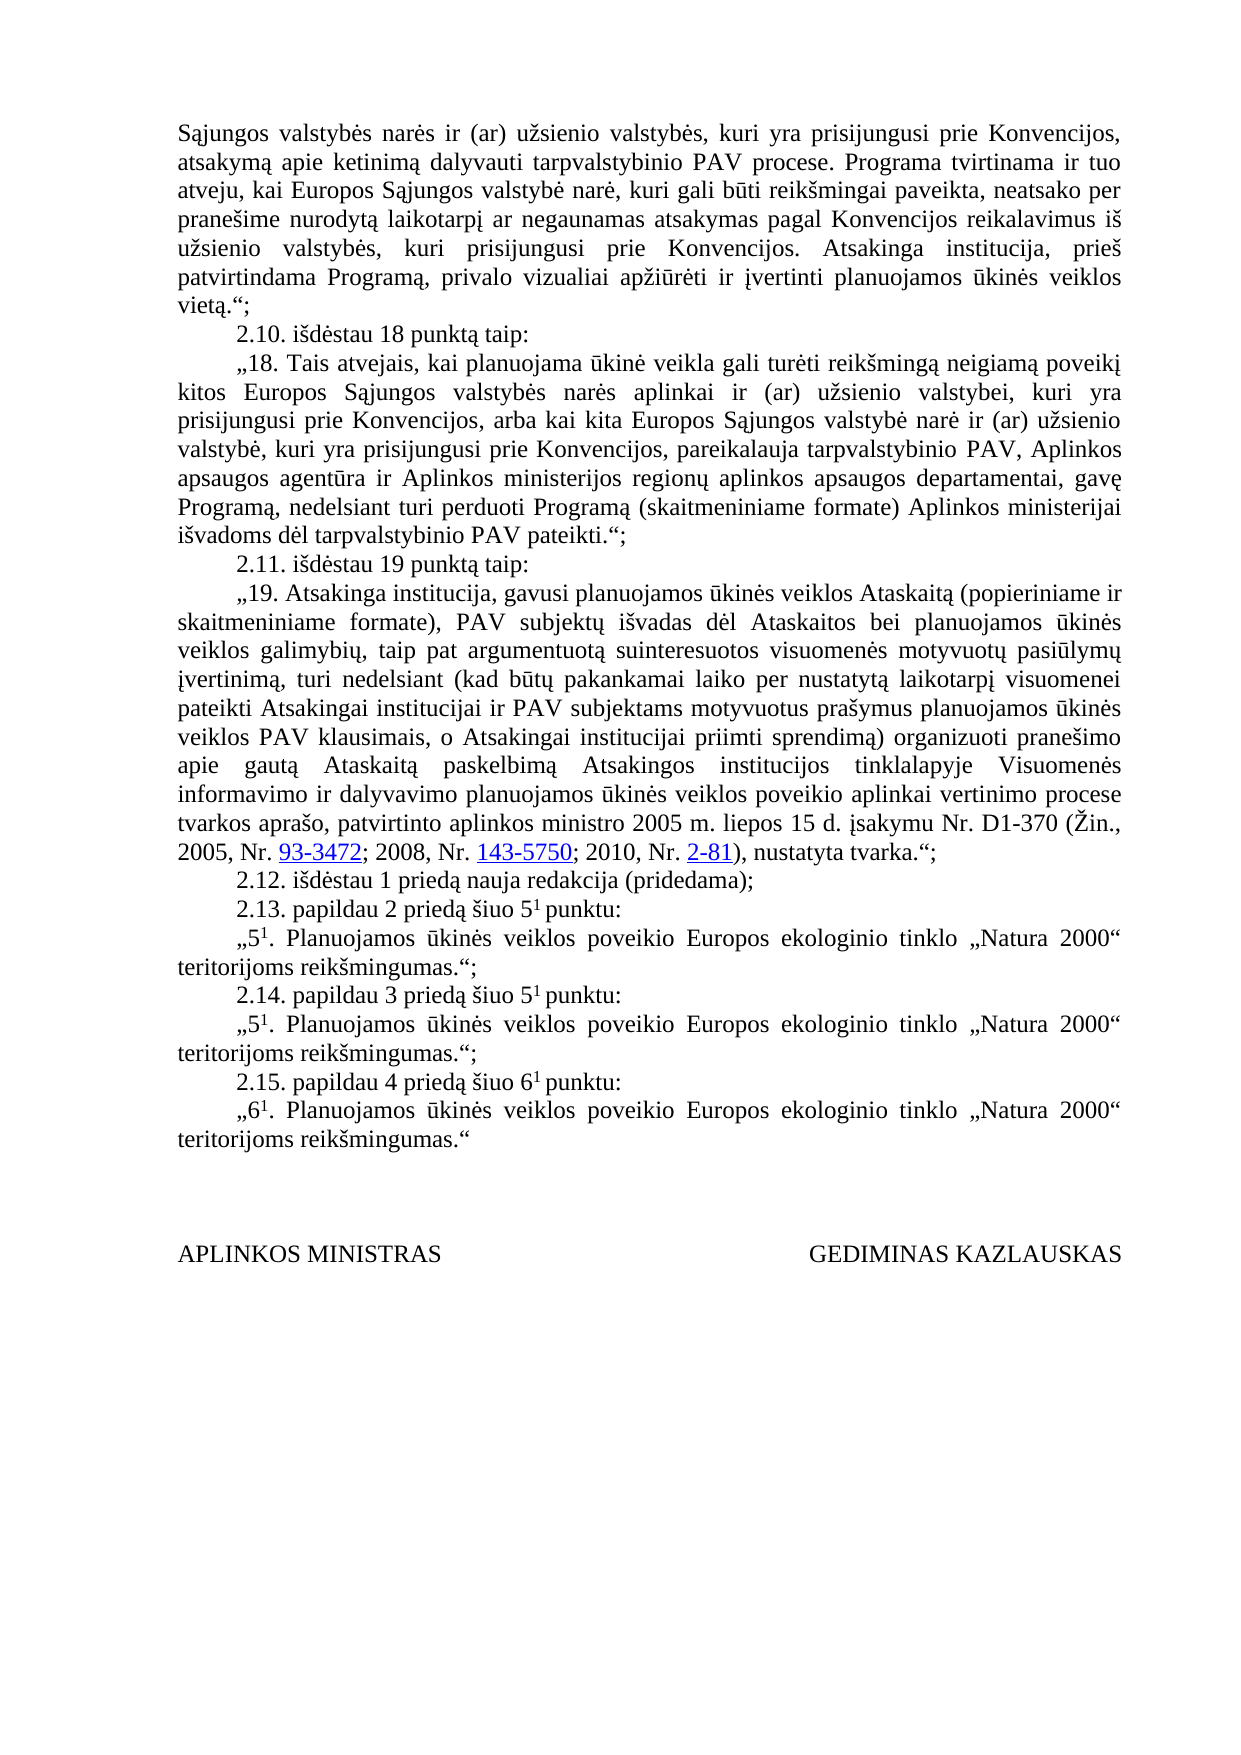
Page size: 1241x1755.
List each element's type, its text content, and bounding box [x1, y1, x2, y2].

text 2.10. išdėstau 18 punktą taip: [177, 319, 1122, 348]
text „19. Atsakinga institucija, gavusi planuojamos ūkinės veiklos Ataskaitą (popieriniame ir skaitmeniniame formate), PAV subjektų išvadas dėl Ataskaitos bei planuojamos ūkinės veiklos galimybių, taip pat argumentuotą suinteresuotos visuomenės motyvuotų pasiūlymų įvertinimą, turi nedelsiant (kad būtų pakankamai laiko per nustatytą laikotarpį visuomenei pateikti Atsakingai institucijai ir PAV subjektams motyvuotus prašymus planuojamos ūkinės veiklos PAV klausimais, o Atsakingai institucijai priimti sprendimą) organizuoti pranešimo apie gautą Ataskaitą paskelbimą Atsakingos institucijos tinklalapyje Visuomenės informavimo ir dalyvavimo planuojamos ūkinės veiklos poveikio aplinkai vertinimo procese tvarkos aprašo, patvirtinto aplinkos ministro 2005 m. liepos 15 d. įsakymu Nr. D1-370 (Žin., 2005, Nr. 93-3472; 2008, Nr. 143-5750; 2010, Nr. 2-81), nustatyta tvarka.“; [177, 578, 1122, 866]
text „18. Tais atvejais, kai planuojama ūkinė veikla gali turėti reikšmingą neigiamą poveikį kitos Europos Sąjungos valstybės narės aplinkai ir (ar) užsienio valstybei, kuri yra prisijungusi prie Konvencijos, arba kai kita Europos Sąjungos valstybė narė ir (ar) užsienio valstybė, kuri yra prisijungusi prie Konvencijos, pareikalauja tarpvalstybinio PAV, Aplinkos apsaugos agentūra ir Aplinkos ministerijos regionų aplinkos apsaugos departamentai, gavę Programą, nedelsiant turi perduoti Programą (skaitmeniniame formate) Aplinkos ministerijai išvadoms dėl tarpvalstybinio PAV pateikti.“; [177, 348, 1122, 549]
text Aplinkos ministras Gediminas Kazlauskas [177, 1239, 1122, 1268]
text „51. Planuojamos ūkinės veiklos poveikio Europos ekologinio tinklo „Natura 2000“ teritorijoms reikšmingumas.“; [177, 1009, 1122, 1067]
text 2.13. papildau 2 priedą šiuo 51 punktu: [177, 894, 1122, 923]
text 2.11. išdėstau 19 punktą taip: [177, 549, 1122, 578]
text 2.12. išdėstau 1 priedą nauja redakcija (pridedama); [177, 866, 1122, 894]
text 2.15. papildau 4 priedą šiuo 61 punktu: [177, 1067, 1122, 1096]
text Sąjungos valstybės narės ir (ar) užsienio valstybės, kuri yra prisijungusi prie Konvencijos, atsakymą apie ketinimą dalyvauti tarpvalstybinio PAV procese. Programa tvirtinama ir tuo atveju, kai Europos Sąjungos valstybė narė, kuri gali būti reikšmingai paveikta, neatsako per pranešime nurodytą laikotarpį ar negaunamas atsakymas pagal Konvencijos reikalavimus iš užsienio valstybės, kuri prisijungusi prie Konvencijos. Atsakinga institucija, prieš patvirtindama Programą, privalo vizualiai apžiūrėti ir įvertinti planuojamos ūkinės veiklos vietą.“; [177, 118, 1122, 319]
text „51. Planuojamos ūkinės veiklos poveikio Europos ekologinio tinklo „Natura 2000“ teritorijoms reikšmingumas.“; [177, 923, 1122, 981]
text 2.14. papildau 3 priedą šiuo 51 punktu: [177, 981, 1122, 1009]
text „61. Planuojamos ūkinės veiklos poveikio Europos ekologinio tinklo „Natura 2000“ teritorijoms reikšmingumas.“ [177, 1096, 1122, 1153]
